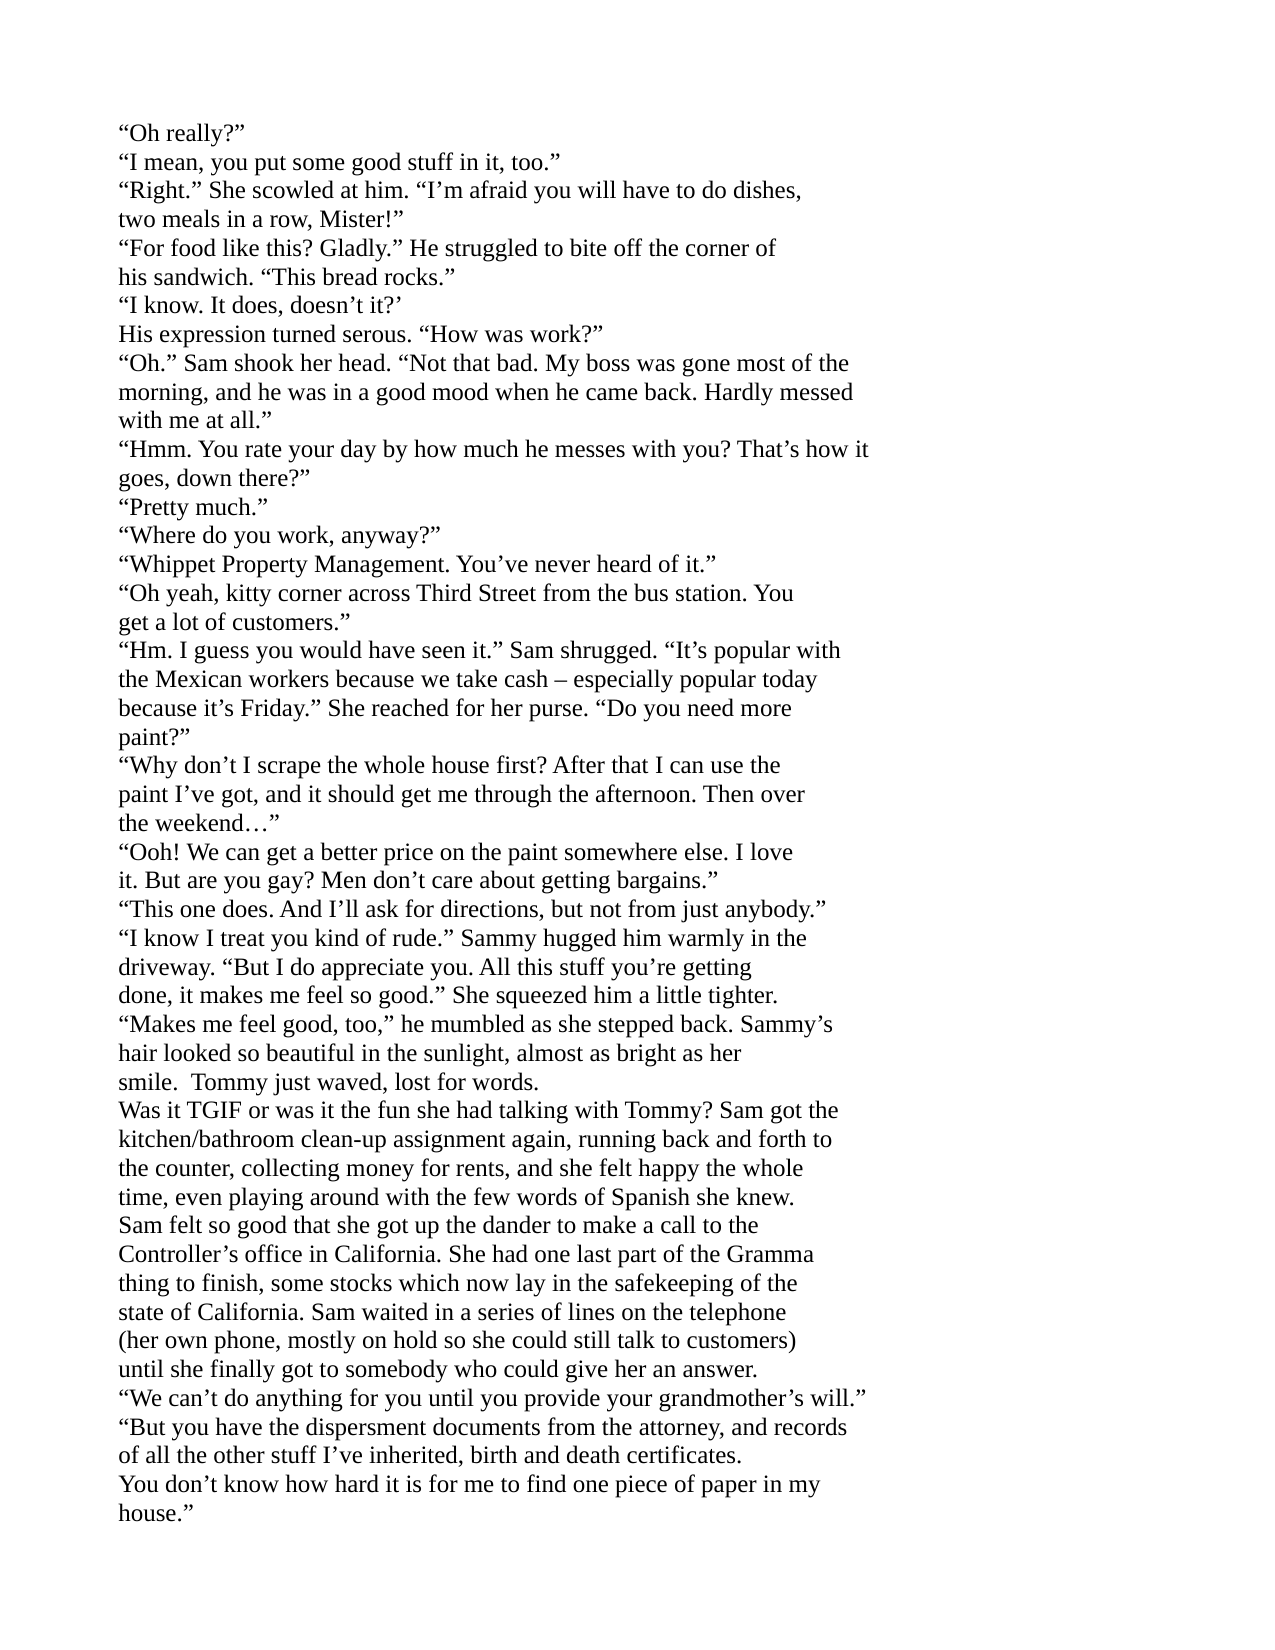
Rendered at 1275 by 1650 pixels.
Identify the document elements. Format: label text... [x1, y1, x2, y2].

text because it’s Friday.” She reached for her purse. “Do you need more [118, 693, 1157, 722]
text “Where do you work, anyway?” [118, 521, 1157, 549]
text driveway. “But I do appreciate you. All this stuff you’re getting [118, 952, 1157, 981]
text the Mexican workers because we take cash – especially popular today [118, 664, 1157, 693]
text “We can’t do anything for you until you provide your grandmother’s will.” [118, 1383, 1157, 1412]
text the counter, collecting money for rents, and she felt happy the whole [118, 1153, 1157, 1182]
text house.” [118, 1498, 1157, 1527]
text done, it makes me feel so good.” She squeezed him a little tighter. [118, 981, 1157, 1009]
text “Makes me feel good, too,” he mumbled as she stepped back. Sammy’s [118, 1009, 1157, 1038]
text the weekend…” [118, 808, 1157, 837]
text “Oh.” Sam shook her head. “Not that bad. My boss was gone most of the [118, 348, 1157, 377]
text “I know. It does, doesn’t it?’ [118, 291, 1157, 319]
text “This one does. And I’ll ask for directions, but not from just anybody.” [118, 894, 1157, 923]
text “For food like this? Gladly.” He struggled to bite off the corner of [118, 233, 1157, 262]
text “Right.” She scowled at him. “I’m afraid you will have to do dishes, [118, 176, 1157, 204]
text “Why don’t I scrape the whole house first? After that I can use the [118, 751, 1157, 779]
text kitchen/bathroom clean-up assignment again, running back and forth to [118, 1124, 1157, 1153]
text “I know I treat you kind of rude.” Sammy hugged him warmly in the [118, 923, 1157, 952]
text “Oh really?” [118, 118, 1157, 147]
text You don’t know how hard it is for me to find one piece of paper in my [118, 1469, 1157, 1498]
text Sam felt so good that she got up the dander to make a call to the [118, 1211, 1157, 1239]
text His expression turned serous. “How was work?” [118, 319, 1157, 348]
text with me at all.” [118, 406, 1157, 434]
text (her own phone, mostly on hold so she could still talk to customers) [118, 1326, 1157, 1354]
text “Hmm. You rate your day by how much he messes with you? That’s how it [118, 434, 1157, 463]
text goes, down there?” [118, 463, 1157, 492]
text “I mean, you put some good stuff in it, too.” [118, 147, 1157, 176]
text state of California. Sam waited in a series of lines on the telephone [118, 1297, 1157, 1326]
text Was it TGIF or was it the fun she had talking with Tommy? Sam got the [118, 1096, 1157, 1124]
text until she finally got to somebody who could give her an answer. [118, 1354, 1157, 1383]
text paint?” [118, 722, 1157, 751]
text “Hm. I guess you would have seen it.” Sam shrugged. “It’s popular with [118, 636, 1157, 664]
text morning, and he was in a good mood when he came back. Hardly messed [118, 377, 1157, 406]
text “Oh yeah, kitty corner across Third Street from the bus station. You [118, 578, 1157, 607]
text of all the other stuff I’ve inherited, birth and death certificates. [118, 1441, 1157, 1469]
text two meals in a row, Mister!” [118, 204, 1157, 233]
text smile. Tommy just waved, lost for words. [118, 1067, 1157, 1096]
text thing to finish, some stocks which now lay in the safekeeping of the [118, 1268, 1157, 1297]
text time, even playing around with the few words of Spanish she knew. [118, 1182, 1157, 1211]
text get a lot of customers.” [118, 607, 1157, 636]
text hair looked so beautiful in the sunlight, almost as bright as her [118, 1038, 1157, 1067]
text paint I’ve got, and it should get me through the afternoon. Then over [118, 779, 1157, 808]
text “Whippet Property Management. You’ve never heard of it.” [118, 549, 1157, 578]
text “Ooh! We can get a better price on the paint somewhere else. I love [118, 837, 1157, 866]
text “Pretty much.” [118, 492, 1157, 521]
text Controller’s office in California. She had one last part of the Gramma [118, 1239, 1157, 1268]
text it. But are you gay? Men don’t care about getting bargains.” [118, 866, 1157, 894]
text his sandwich. “This bread rocks.” [118, 262, 1157, 291]
text “But you have the dispersment documents from the attorney, and records [118, 1412, 1157, 1441]
